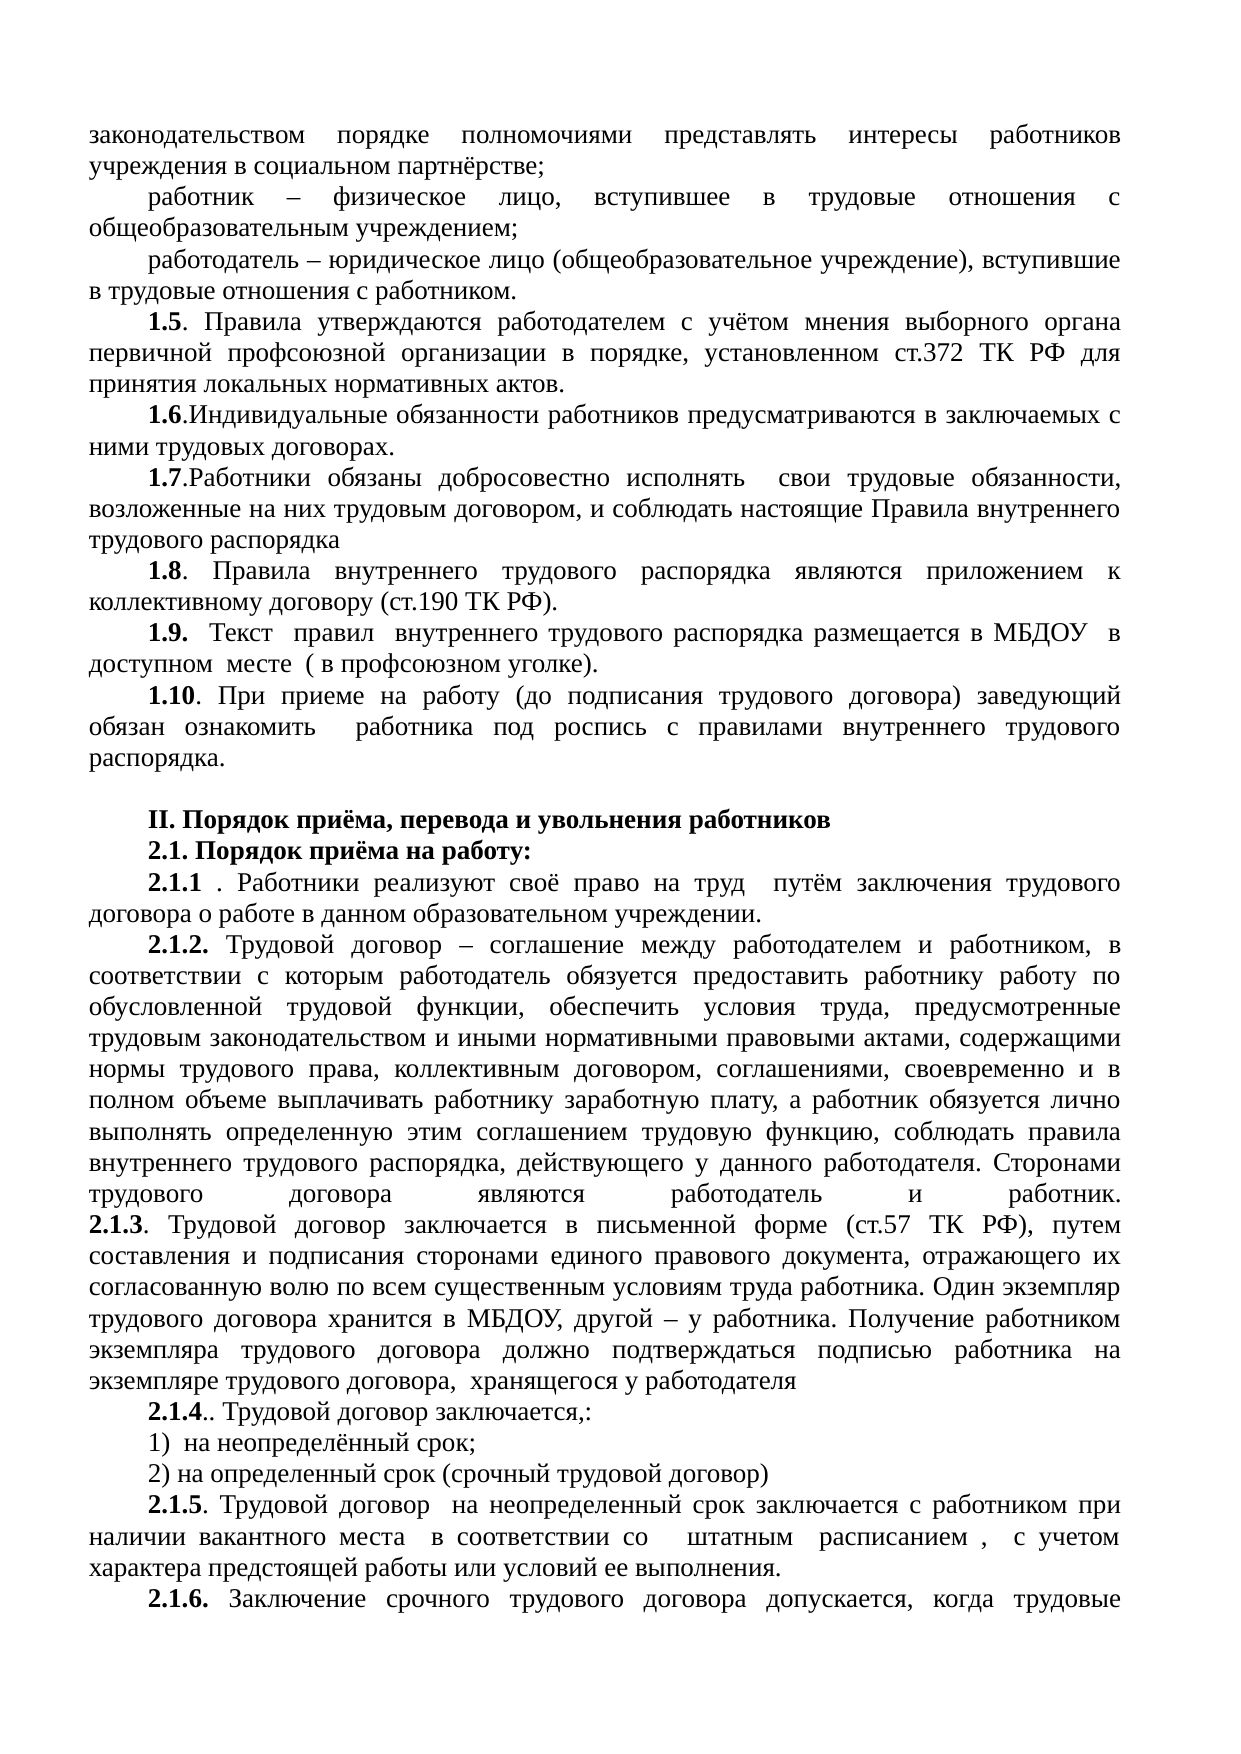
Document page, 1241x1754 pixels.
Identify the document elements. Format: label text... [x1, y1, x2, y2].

text 2.1.5. Трудовой договор на неопределенный срок заключается с работником при наличии вакантного места в соответствии со штатным расписанием , с учетом характера предстоящей работы или условий ее выполнения. [88, 1488, 1122, 1582]
text 2.1. Порядок приёма на работу: [88, 834, 1122, 866]
text 2.1.1 . Работники реализуют своё право на труд путём заключения трудового договора о работе в данном образовательном учреждении. [88, 866, 1122, 928]
text 1.8. Правила внутреннего трудового распорядка являются приложением к коллективному договору (ст.190 ТК РФ). [88, 554, 1122, 616]
text 1.7.Работники обязаны добросовестно исполнять свои трудовые обязанности, возложенные на них трудовым договором, и соблюдать настоящие Правила внутреннего трудового распорядка [88, 461, 1122, 554]
text 1.5. Правила утверждаются работодателем с учётом мнения выборного органа первичной профсоюзной организации в порядке, установленном ст.372 ТК РФ для принятия локальных нормативных актов. [88, 305, 1122, 398]
text законодательством порядке полномочиями представлять интересы работников учреждения в социальном партнёрстве; [88, 118, 1122, 180]
text 2) на определенный срок (срочный трудовой договор) [88, 1457, 1122, 1488]
text 1.9. Текст правил внутреннего трудового распорядка размещается в МБДОУ в доступном месте ( в профсоюзном уголке). [88, 616, 1122, 679]
text 2.1.6. Заключение срочного трудового договора допускается, когда трудовые [88, 1582, 1122, 1613]
text 1.6.Индивидуальные обязанности работников предусматриваются в заключаемых с ними трудовых договорах. [88, 398, 1122, 461]
text 1) на неопределённый срок; [88, 1426, 1122, 1457]
text 2.1.2. Трудовой договор – соглашение между работодателем и работником, в соответствии с которым работодатель обязуется предоставить работнику работу по обусловленной трудовой функции, обеспечить условия труда, предусмотренные трудовым законодательством и иными нормативными правовыми актами, содержащими нормы трудового права, коллективным договором, соглашениями, своевременно и в полном объеме выплачивать работнику заработную плату, а работник обязуется лично выполнять определенную этим соглашением трудовую функцию, соблюдать правила внутреннего трудового распорядка, действующего у данного работодателя. Сторонами трудового договора являются работодатель и работник. 2.1.3. Трудовой договор заключается в письменной форме (ст.57 ТК РФ), путем составления и подписания сторонами единого правового документа, отражающего их согласованную волю по всем существенным условиям труда работника. Один экземпляр трудового договора хранится в МБДОУ, другой – у работника. Получение работником экземпляра трудового договора должно подтверждаться подписью работника на экземпляре трудового договора, хранящегося у работодателя [88, 928, 1122, 1395]
text 2.1.4.. Трудовой договор заключается,: [88, 1395, 1122, 1426]
text II. Порядок приёма, перевода и увольнения работников [88, 803, 1122, 834]
text работник – физическое лицо, вступившее в трудовые отношения с общеобразовательным учреждением; [88, 180, 1122, 243]
text 1.10. При приеме на работу (до подписания трудового договора) заведующий обязан ознакомить работника под роспись с правилами внутреннего трудового распорядка. [88, 679, 1122, 772]
text работодатель – юридическое лицо (общеобразовательное учреждение), вступившие в трудовые отношения с работником. [88, 243, 1122, 305]
